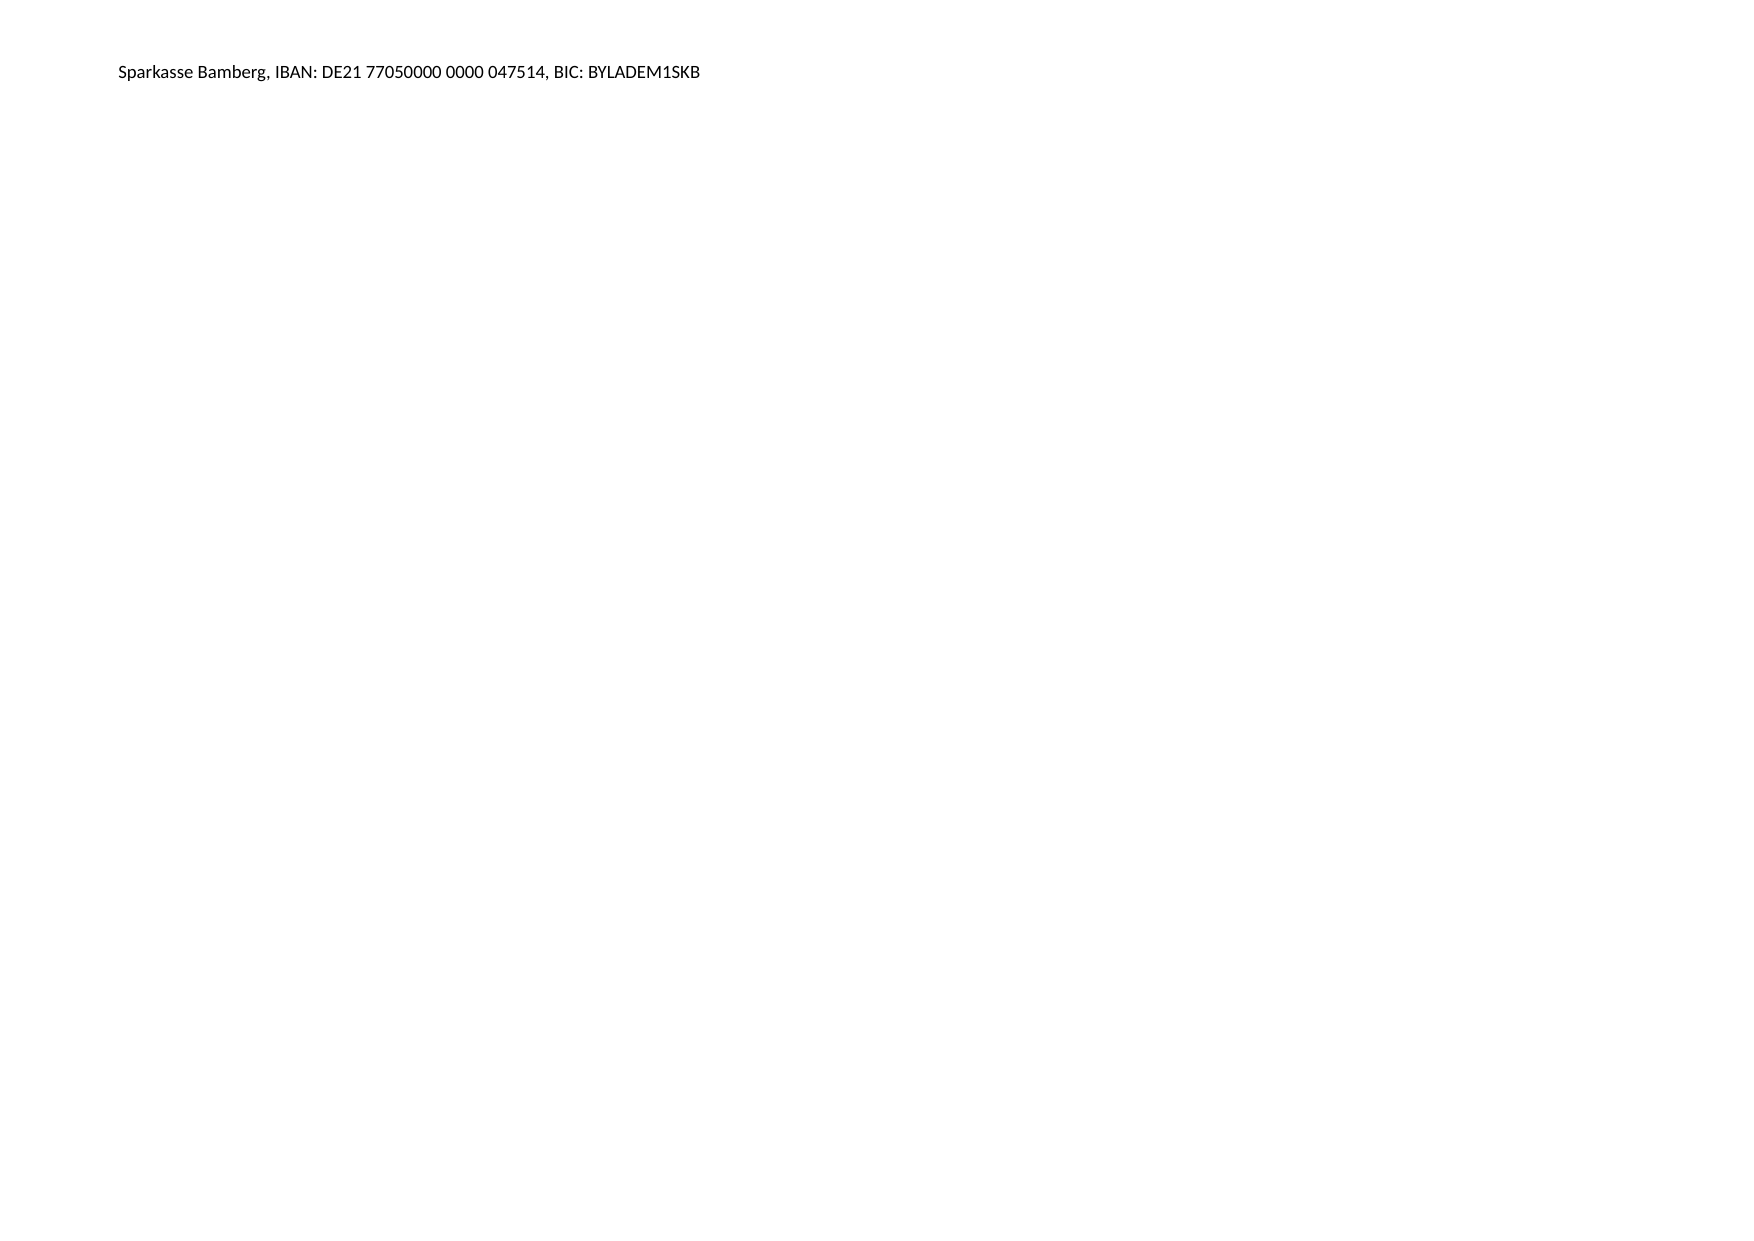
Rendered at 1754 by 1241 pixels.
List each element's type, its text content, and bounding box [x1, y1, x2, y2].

text Sparkasse Bamberg, IBAN: DE21 77050000 0000 047514, BIC: BYLADEM1SKB [118, 60, 829, 83]
